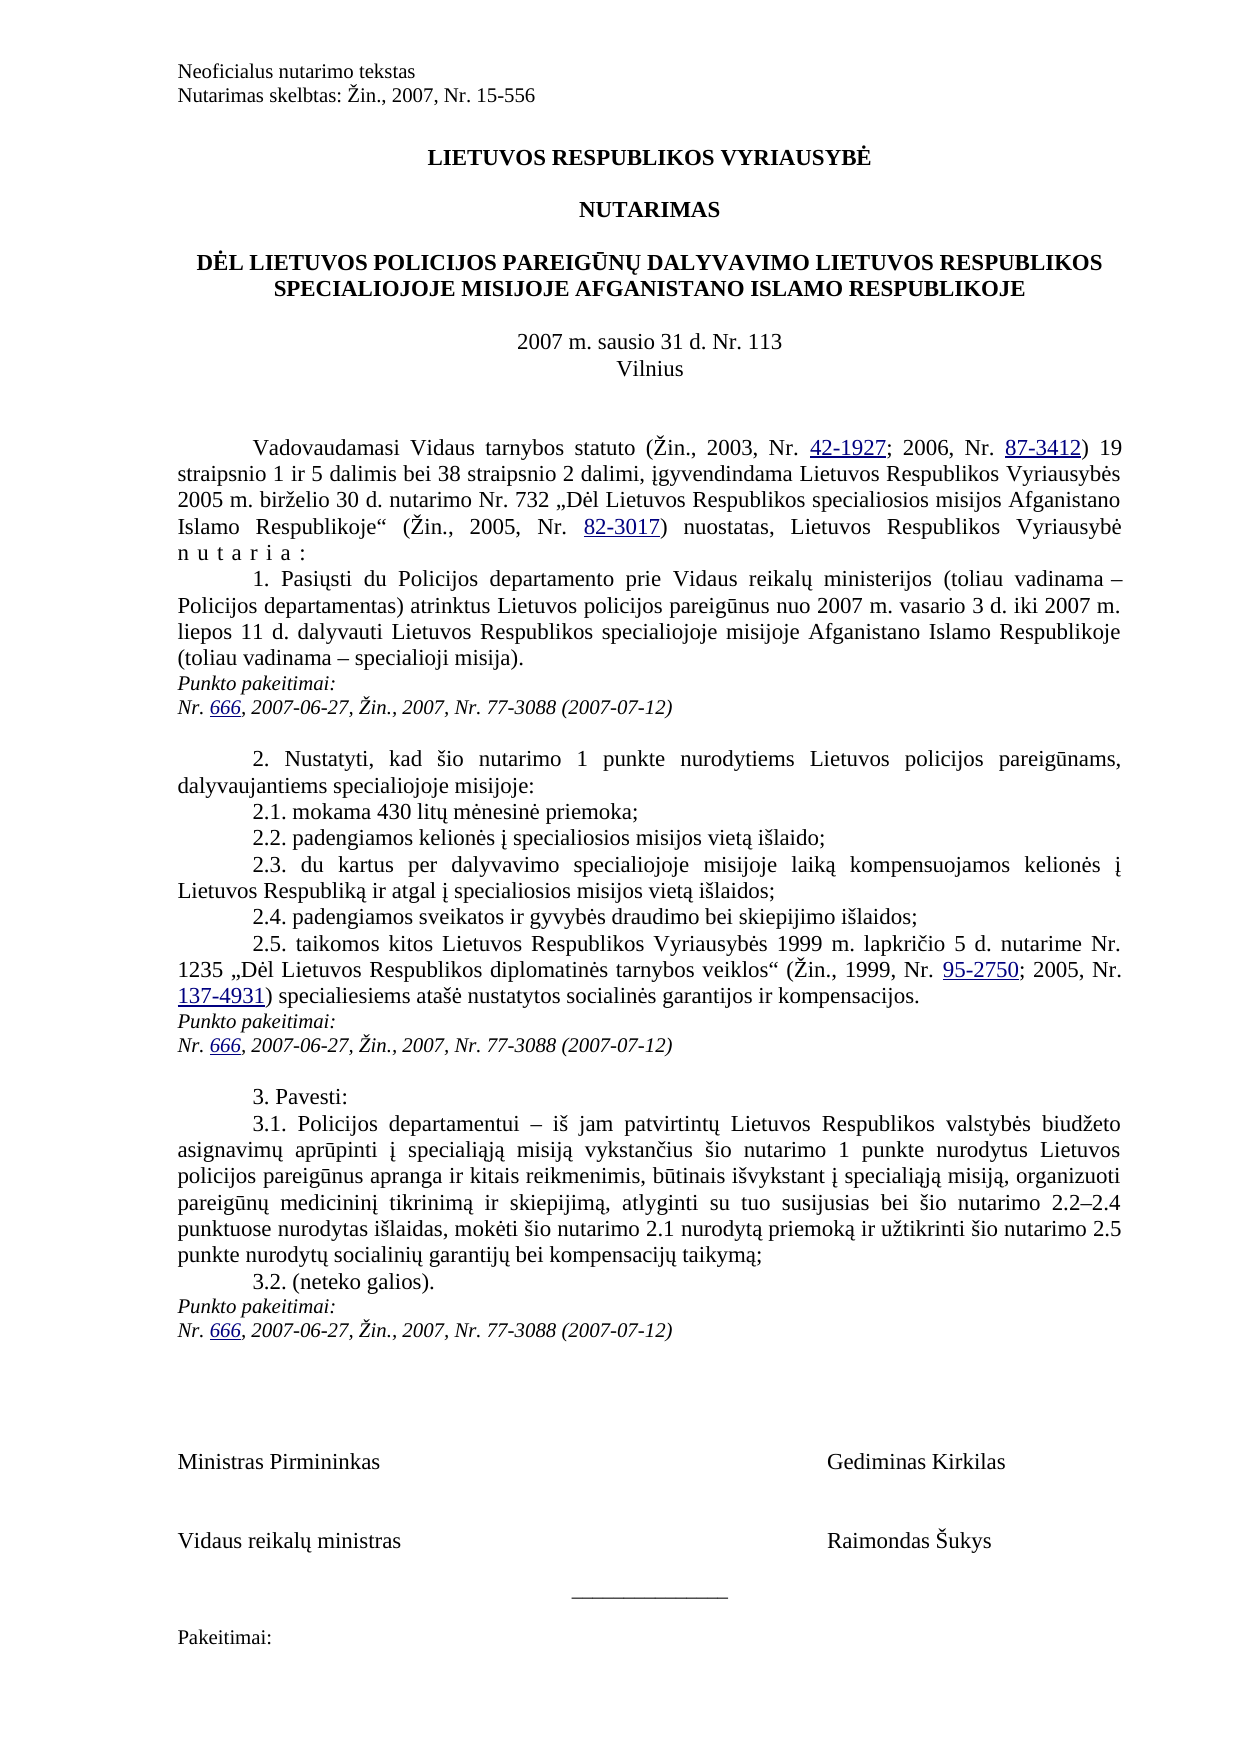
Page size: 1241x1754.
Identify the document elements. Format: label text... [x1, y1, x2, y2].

text Nr. 666, 2007-06-27, Žin., 2007, Nr. 77-3088 (2007-07-12) [177, 1318, 1122, 1342]
text 2007 m. sausio 31 d. Nr. 113 [177, 328, 1122, 354]
text 3. Pavesti: [177, 1083, 1122, 1110]
text NUTARIMAS [177, 196, 1122, 223]
text 2.2. padengiamos kelionės į specialiosios misijos vietą išlaido; [177, 824, 1122, 851]
text Punkto pakeitimai: [177, 1294, 1122, 1318]
text Vilnius [177, 354, 1122, 381]
text 1. Pasiųsti du Policijos departamento prie Vidaus reikalų ministerijos (toliau vadinama – Policijos departamentas) atrinktus Lietuvos policijos pareigūnus nuo 2007 m. vasario 3 d. iki 2007 m. liepos 11 d. dalyvauti Lietuvos Respublikos specialiojoje misijoje Afganistano Islamo Respublikoje (toliau vadinama – specialioji misija). [177, 565, 1122, 671]
subtitle Lietuvos Respublikos Vyriausybė [177, 144, 1122, 170]
text Nr. 666, 2007-06-27, Žin., 2007, Nr. 77-3088 (2007-07-12) [177, 695, 1122, 719]
text _______________ [177, 1577, 1122, 1601]
text 2.5. taikomos kitos Lietuvos Respublikos Vyriausybės 1999 m. lapkričio 5 d. nutarime Nr. 1235 „Dėl Lietuvos Respublikos diplomatinės tarnybos veiklos“ (Žin., 1999, Nr. 95-2750; 2005, Nr. 137-4931) specialiesiems atašė nustatytos socialinės garantijos ir kompensacijos. [177, 930, 1122, 1009]
text Vadovaudamasi Vidaus tarnybos statuto (Žin., 2003, Nr. 42-1927; 2006, Nr. 87-3412) 19 straipsnio 1 ir 5 dalimis bei 38 straipsnio 2 dalimi, įgyvendindama Lietuvos Respublikos Vyriausybės 2005 m. birželio 30 d. nutarimo Nr. 732 „Dėl Lietuvos Respublikos specialiosios misijos Afganistano Islamo Respublikoje“ (Žin., 2005, Nr. 82-3017) nuostatas, Lietuvos Respublikos Vyriausybė nutaria: [177, 434, 1122, 565]
text 2. Nustatyti, kad šio nutarimo 1 punkte nurodytiems Lietuvos policijos pareigūnams, dalyvaujantiems specialiojoje misijoje: [177, 745, 1122, 798]
text Punkto pakeitimai: [177, 671, 1122, 695]
text Neoficialus nutarimo tekstas [177, 59, 1122, 83]
text 3.2. (neteko galios). [177, 1268, 1122, 1294]
text Ministras Pirmininkas Gediminas Kirkilas [177, 1448, 1122, 1474]
text Nr. 666, 2007-06-27, Žin., 2007, Nr. 77-3088 (2007-07-12) [177, 1033, 1122, 1057]
text 2.3. du kartus per dalyvavimo specialiojoje misijoje laiką kompensuojamos kelionės į Lietuvos Respubliką ir atgal į specialiosios misijos vietą išlaidos; [177, 851, 1122, 903]
text 2.4. padengiamos sveikatos ir gyvybės draudimo bei skiepijimo išlaidos; [177, 903, 1122, 930]
text DĖL LIETUVOS POLICIJOS PAREIGŪNŲ DALYVAVIMO LIETUVOS RESPUBLIKOS SPECIALIOJOJE MISIJOJE AFGANISTANO ISLAMO RESPUBLIKOJE [177, 249, 1122, 302]
text Pakeitimai: [177, 1625, 1122, 1649]
text Vidaus reikalų ministras Raimondas Šukys [177, 1527, 1122, 1553]
text Nutarimas skelbtas: Žin., 2007, Nr. 15-556 [177, 83, 1122, 107]
text 2.1. mokama 430 litų mėnesinė priemoka; [177, 798, 1122, 824]
text Punkto pakeitimai: [177, 1009, 1122, 1033]
text 3.1. Policijos departamentui – iš jam patvirtintų Lietuvos Respublikos valstybės biudžeto asignavimų aprūpinti į specialiąją misiją vykstančius šio nutarimo 1 punkte nurodytus Lietuvos policijos pareigūnus apranga ir kitais reikmenimis, būtinais išvykstant į specialiąją misiją, organizuoti pareigūnų medicininį tikrinimą ir skiepijimą, atlyginti su tuo susijusias bei šio nutarimo 2.2–2.4 punktuose nurodytas išlaidas, mokėti šio nutarimo 2.1 nurodytą priemoką ir užtikrinti šio nutarimo 2.5 punkte nurodytų socialinių garantijų bei kompensacijų taikymą; [177, 1110, 1122, 1268]
